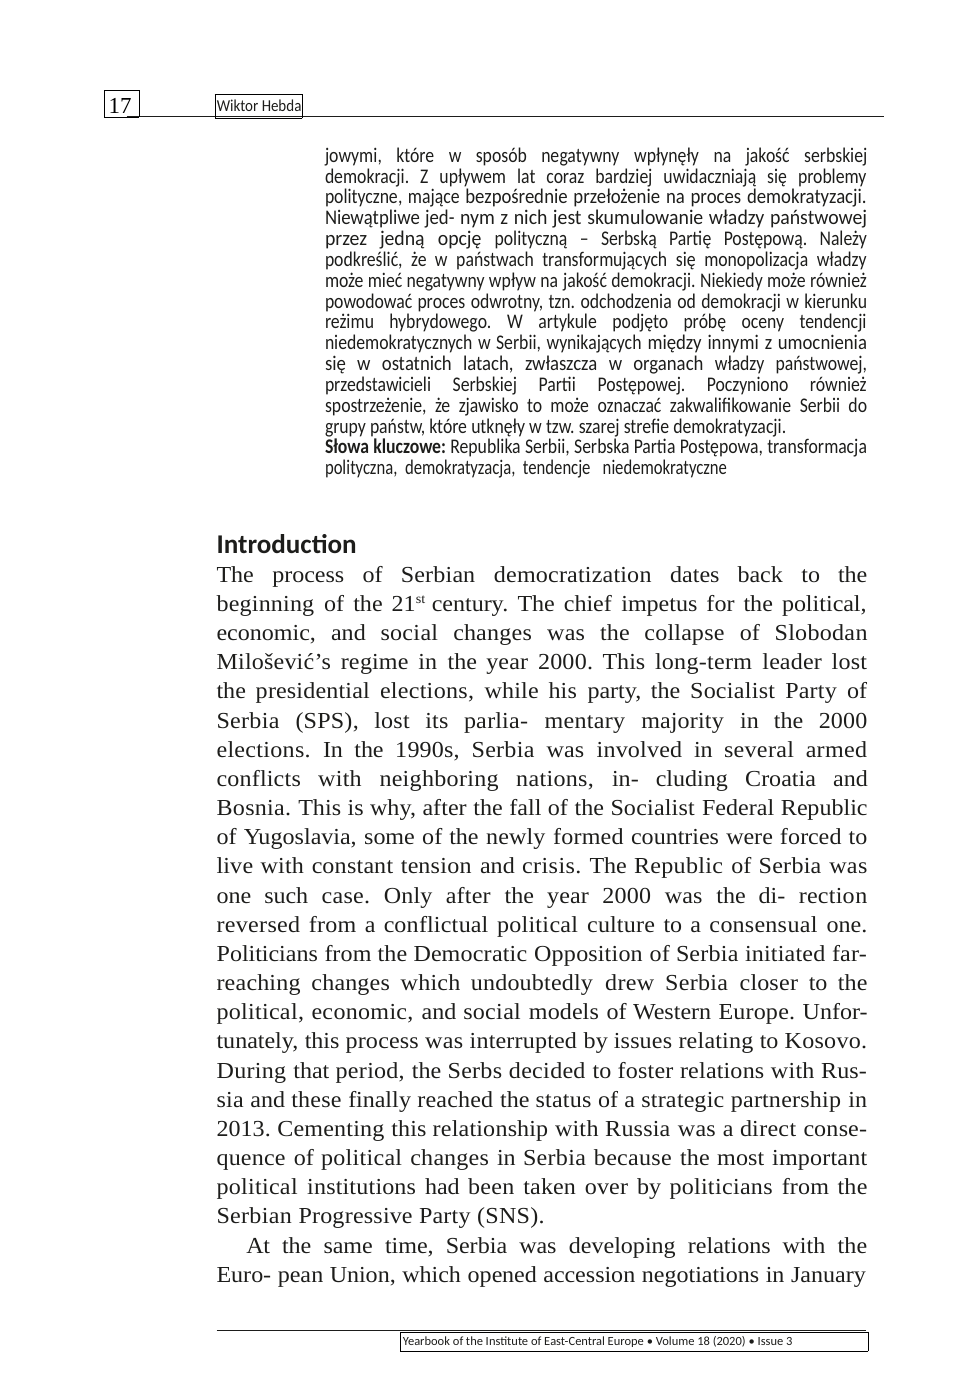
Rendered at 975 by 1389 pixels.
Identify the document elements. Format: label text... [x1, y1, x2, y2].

text jowymi, które w sposób negatywny wpłynęły na jakość serbskiej demokracji. Z upływem lat coraz bardziej uwidaczniają się problemy polityczne, mające bezpośrednie przełożenie na proces demokratyzacji. Niewątpliwe jed- nym z nich jest skumulowanie władzy państwowej przez jedną opcję polityczną – Serbską Partię Postępową. Należy podkreślić, że w państwach transformujących się monopolizacja władzy może mieć negatywny wpływ na jakość demokracji. Niekiedy może również powodować proces odwrotny, tzn. odchodzenia od demokracji w kierunku reżimu hybrydowego. W artykule podjęto próbę oceny tendencji niedemokratycznych w Serbii, wynikających między innymi z umocnienia się w ostatnich latach, zwłaszcza w organach władzy państwowej, przedstawicieli Serbskiej Partii Postępowej. Poczyniono również spostrzeżenie, że zjawisko to może oznaczać zakwalifikowanie Serbii do grupy państw, które utknęły w tzw. szarej strefie demokratyzacji. [325, 146, 867, 437]
text Słowa kluczowe: Republika Serbii, Serbska Partia Postępowa, transformacja polityczna, demokratyzacja, tendencje niedemokratyczne [325, 437, 867, 479]
text The process of Serbian democratization dates back to the beginning of the 21st century. The chief impetus for the political, economic, and social changes was the collapse of Slobodan Milošević’s regime in the year 2000. This long-term leader lost the presidential elections, while his party, the Socialist Party of Serbia (SPS), lost its parlia- mentary majority in the 2000 elections. In the 1990s, Serbia was involved in several armed conflicts with neighboring nations, in- cluding Croatia and Bosnia. This is why, after the fall of the Socialist Federal Republic of Yugoslavia, some of the newly formed countries were forced to live with constant tension and crisis. The Republic of Serbia was one such case. Only after the year 2000 was the di- rection reversed from a conflictual political culture to a consensual one. Politicians from the Democratic Opposition of Serbia initiated far-reaching changes which undoubtedly drew Serbia closer to the political, economic, and social models of Western Europe. Unfor- tunately, this process was interrupted by issues relating to Kosovo. During that period, the Serbs decided to foster relations with Rus- sia and these finally reached the status of a strategic partnership in 2013. Cementing this relationship with Russia was a direct conse- quence of political changes in Serbia because the most important political institutions had been taken over by politicians from the Serbian Progressive Party (SNS). [216, 561, 867, 1229]
subtitle Introduction [216, 527, 879, 560]
text At the same time, Serbia was developing relations with the Euro- pean Union, which opened accession negotiations in January 2014. It is clearly visible how double-tracked and unpredictable Serbian for- [216, 1232, 867, 1287]
